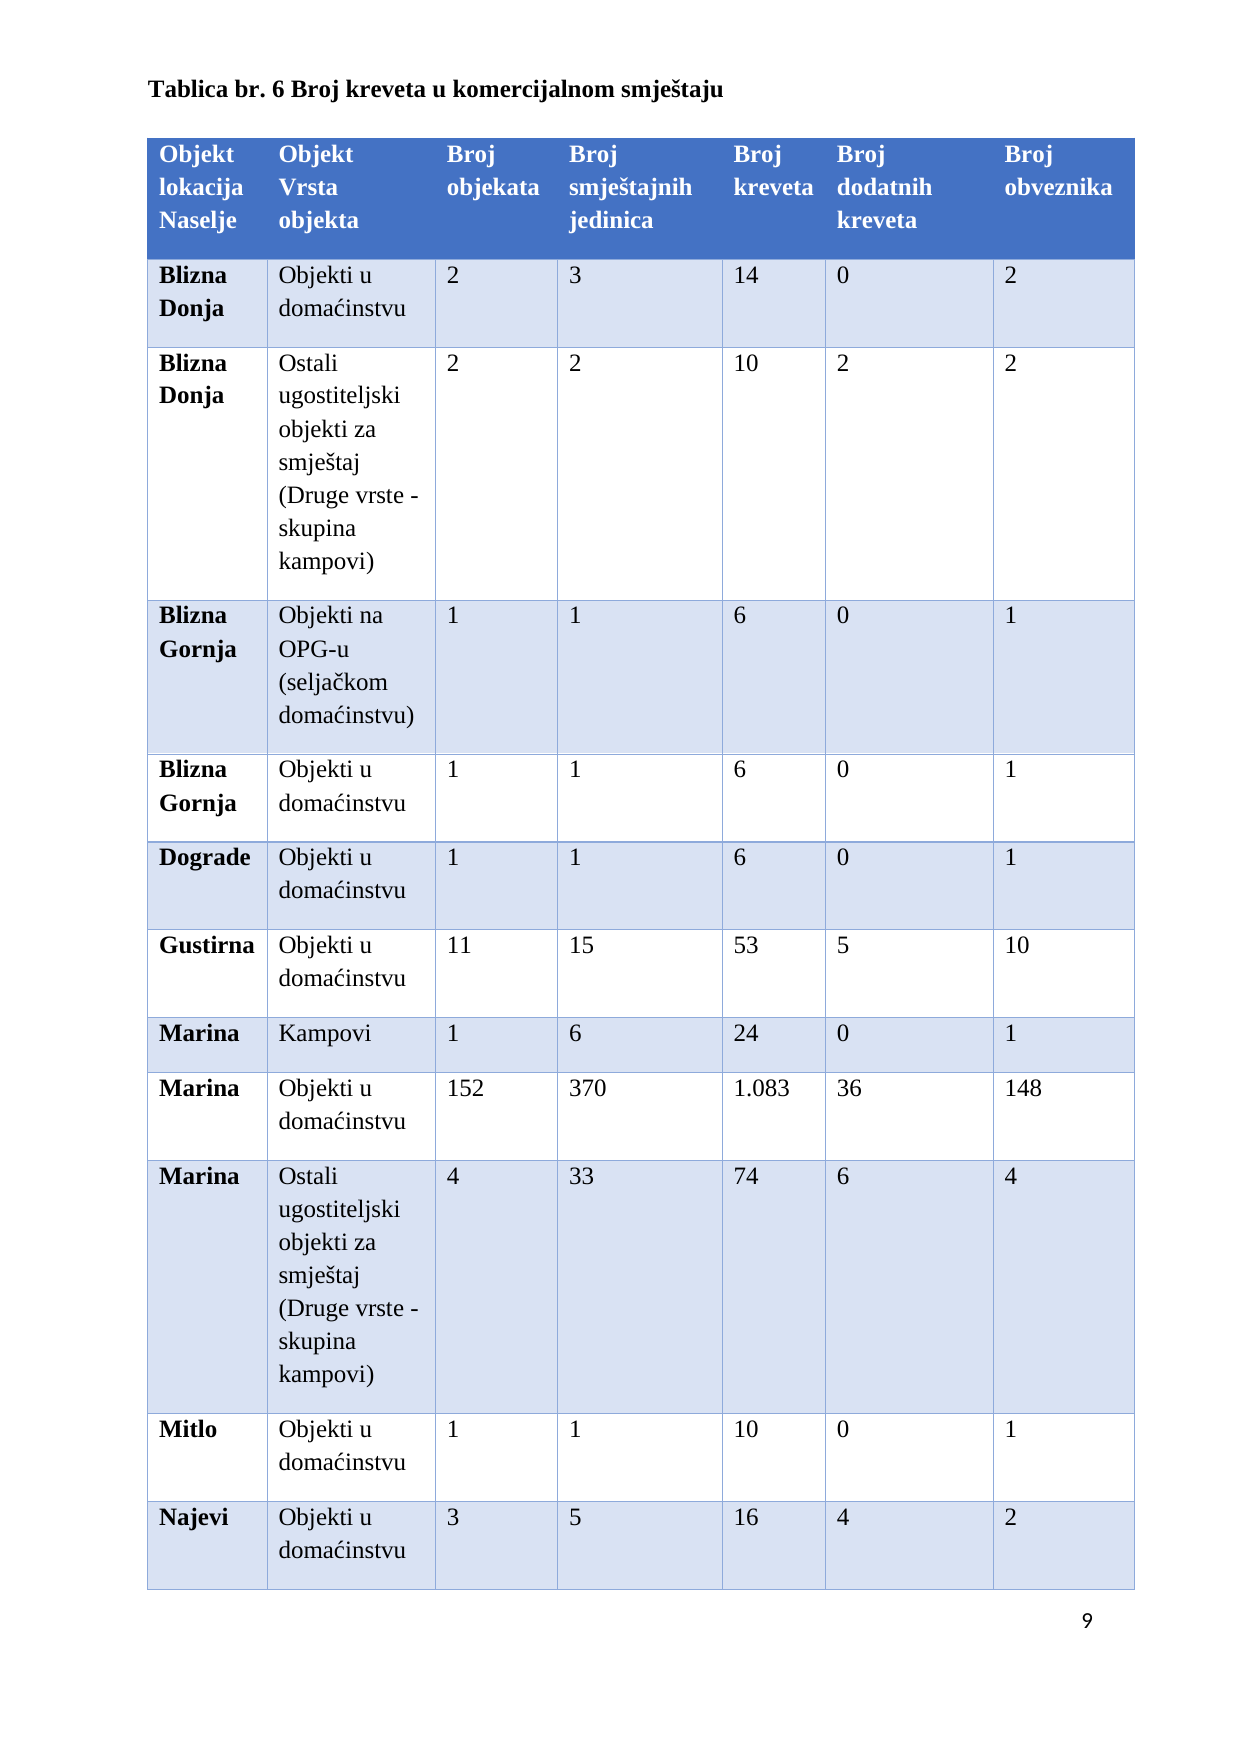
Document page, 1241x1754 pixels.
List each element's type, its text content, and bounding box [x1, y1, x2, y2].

table_header Broj dodatnih kreveta [825, 139, 993, 259]
table_cell Objekti u domaćinstvu [268, 930, 435, 1017]
table_cell Marina [148, 1073, 267, 1160]
table_cell Marina [148, 1161, 267, 1413]
table_cell 1 [558, 1414, 722, 1501]
table_cell Objekti u domaćinstvu [268, 1414, 435, 1501]
table_cell 152 [436, 1073, 557, 1160]
table_cell 16 [723, 1502, 825, 1589]
table_cell 1 [436, 1414, 557, 1501]
table_cell 4 [994, 1161, 1134, 1413]
table_cell Objekti u domaćinstvu [268, 1073, 435, 1160]
table_header Broj objekata [435, 139, 558, 259]
table_cell Blizna Gornja [148, 601, 267, 753]
table_cell 10 [994, 930, 1134, 1017]
table_cell 1 [994, 843, 1134, 929]
table_cell 6 [723, 843, 825, 929]
table_cell Ostali ugostiteljski objekti za smještaj (Druge vrste - skupina kampovi) [268, 1161, 435, 1413]
table_cell 15 [558, 930, 722, 1017]
table_cell 33 [558, 1161, 722, 1413]
text Tablica br. 6 Broj kreveta u komercijalnom smještaju [148, 74, 1093, 102]
table_cell 2 [994, 260, 1134, 347]
table_cell 1 [558, 755, 722, 841]
table_cell 1 [994, 755, 1134, 841]
table_cell 1 [994, 601, 1134, 753]
table_cell Mitlo [148, 1414, 267, 1501]
table_cell Ostali ugostiteljski objekti za smještaj (Druge vrste - skupina kampovi) [268, 348, 435, 599]
table_cell 6 [723, 755, 825, 841]
table_cell 2 [994, 1502, 1134, 1589]
table_cell 2 [436, 348, 557, 599]
table_header Broj kreveta [722, 139, 825, 259]
table_cell Dograde [148, 843, 267, 929]
table_cell 1 [994, 1018, 1134, 1072]
table_cell 14 [723, 260, 825, 347]
table_cell 10 [723, 1414, 825, 1501]
table_cell 1 [436, 755, 557, 841]
table_cell 1 [994, 1414, 1134, 1501]
table_cell Blizna Donja [148, 348, 267, 599]
table_cell 74 [723, 1161, 825, 1413]
table_header Objekt Vrsta objekta [267, 139, 435, 259]
table_cell 6 [558, 1018, 722, 1072]
table_cell 6 [826, 1161, 993, 1413]
table_cell 1 [558, 843, 722, 929]
table_cell 0 [826, 1414, 993, 1501]
table_cell 24 [723, 1018, 825, 1072]
table_cell Objekti u domaćinstvu [268, 260, 435, 347]
table_cell 5 [558, 1502, 722, 1589]
table_cell Objekti na OPG-u (seljačkom domaćinstvu) [268, 601, 435, 753]
table_cell 6 [723, 601, 825, 753]
table_cell 11 [436, 930, 557, 1017]
table_cell Marina [148, 1018, 267, 1072]
table_cell 1 [436, 1018, 557, 1072]
table_cell 0 [826, 260, 993, 347]
table_cell 2 [558, 348, 722, 599]
table_cell 1.083 [723, 1073, 825, 1160]
table_cell Objekti u domaćinstvu [268, 755, 435, 841]
table_cell 4 [826, 1502, 993, 1589]
table_header Broj obveznika [993, 139, 1134, 259]
table_cell 0 [826, 843, 993, 929]
table_cell Blizna Gornja [148, 755, 267, 841]
table_cell 0 [826, 1018, 993, 1072]
table_cell 370 [558, 1073, 722, 1160]
table_cell Objekti u domaćinstvu [268, 843, 435, 929]
table_cell 2 [436, 260, 557, 347]
table_cell 3 [436, 1502, 557, 1589]
table_cell 3 [558, 260, 722, 347]
table_cell Najevi [148, 1502, 267, 1589]
table_cell Blizna Donja [148, 260, 267, 347]
table_cell 1 [436, 843, 557, 929]
table_cell Objekti u domaćinstvu [268, 1502, 435, 1589]
table_cell Kampovi [268, 1018, 435, 1072]
table_cell 4 [436, 1161, 557, 1413]
table_cell Gustirna [148, 930, 267, 1017]
table_cell 53 [723, 930, 825, 1017]
table_cell 2 [994, 348, 1134, 599]
table_cell 10 [723, 348, 825, 599]
table_cell 148 [994, 1073, 1134, 1160]
table_cell 1 [436, 601, 557, 753]
table_cell 5 [826, 930, 993, 1017]
table_header Objekt lokacija Naselje [148, 139, 267, 259]
table_cell 0 [826, 601, 993, 753]
table_header Broj smještajnih jedinica [558, 139, 722, 259]
table_cell 0 [826, 755, 993, 841]
table_cell 2 [826, 348, 993, 599]
table_cell 36 [826, 1073, 993, 1160]
table_cell 1 [558, 601, 722, 753]
